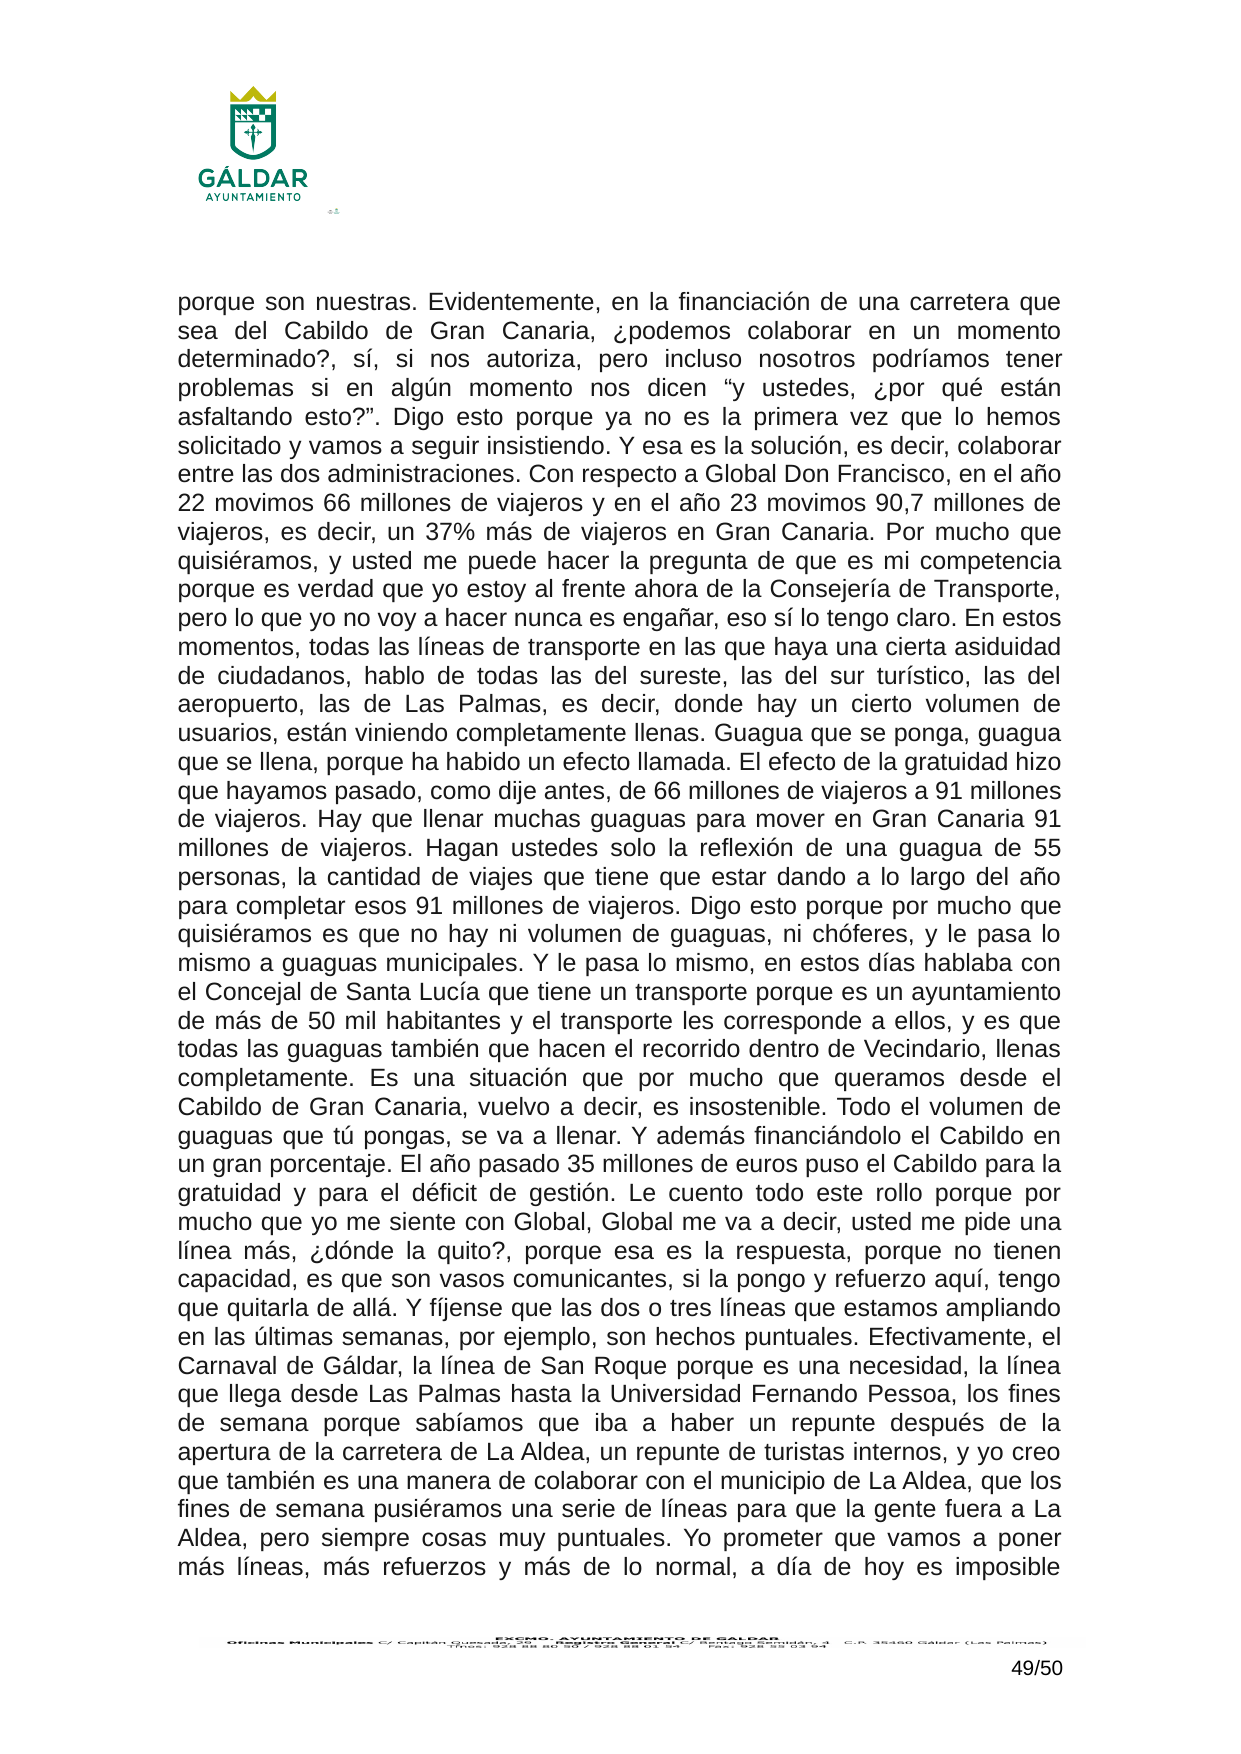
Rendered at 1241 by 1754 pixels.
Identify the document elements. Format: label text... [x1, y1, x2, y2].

picture [180, 73, 324, 214]
picture [327, 208, 340, 214]
text porque son nuestras. Evidentemente, en la financiación de una carretera que sea del Cabildo de Gran Canaria, ¿podemos colaborar en un momento determinado?, sí, si nos autoriza, pero incluso nosotros podríamos tener problemas si en algún momento nos dicen “y ustedes, ¿por qué están asfaltando esto?”. Digo esto porque ya no es la primera vez que lo hemos solicitado y vamos a seguir insistiendo. Y esa es la solución, es decir, colaborar entre las dos administraciones. Con respecto a Global Don Francisco, en el año 22 movimos 66 millones de viajeros y en el año 23 movimos 90,7 millones de viajeros, es decir, un 37% más de viajeros en Gran Canaria. Por mucho que quisiéramos, y usted me puede hacer la pregunta de que es mi competencia porque es verdad que yo estoy al frente ahora de la Consejería de Transporte, pero lo que yo no voy a hacer nunca es engañar, eso sí lo tengo claro. En estos momentos, todas las líneas de transporte en las que haya una cierta asiduidad de ciudadanos, hablo de todas las del sureste, las del sur turístico, las del aeropuerto, las de Las Palmas, es decir, donde hay un cierto volumen de usuarios, están viniendo completamente llenas. Guagua que se ponga, guagua que se llena, porque ha habido un efecto llamada. El efecto de la gratuidad hizo que hayamos pasado, como dije antes, de 66 millones de viajeros a 91 millones de viajeros. Hay que llenar muchas guaguas para mover en Gran Canaria 91 millones de viajeros. Hagan ustedes solo la reflexión de una guagua de 55 personas, la cantidad de viajes que tiene que estar dando a lo largo del año para completar esos 91 millones de viajeros. Digo esto porque por mucho que quisiéramos es que no hay ni volumen de guaguas, ni chóferes, y le pasa lo mismo a guaguas municipales. Y le pasa lo mismo, en estos días hablaba con el Concejal de Santa Lucía que tiene un transporte porque es un ayuntamiento de más de 50 mil habitantes y el transporte les corresponde a ellos, y es que todas las guaguas también que hacen el recorrido dentro de Vecindario, llenas completamente. Es una situación que por mucho que queramos desde el Cabildo de Gran Canaria, vuelvo a decir, es insostenible. Todo el volumen de guaguas que tú pongas, se va a llenar. Y además financiándolo el Cabildo en un gran porcentaje. El año pasado 35 millones de euros puso el Cabildo para la gratuidad y para el déficit de gestión. Le cuento todo este rollo porque por mucho que yo me siente con Global, Global me va a decir, usted me pide una línea más, ¿dónde la quito?, porque esa es la respuesta, porque no tienen capacidad, es que son vasos comunicantes, si la pongo y refuerzo aquí, tengo que quitarla de allá. Y fíjense que las dos o tres líneas que estamos ampliando en las últimas semanas, por ejemplo, son hechos puntuales. Efectivamente, el Carnaval de Gáldar, la línea de San Roque porque es una necesidad, la línea que llega desde Las Palmas hasta la Universidad Fernando Pessoa, los fines de semana porque sabíamos que iba a haber un repunte después de la apertura de la carretera de La Aldea, un repunte de turistas internos, y yo creo que también es una manera de colaborar con el municipio de La Aldea, que los fines de semana pusiéramos una serie de líneas para que la gente fuera a La Aldea, pero siempre cosas muy puntuales. Yo prometer que vamos a poner más líneas, más refuerzos y más de lo normal, a día de hoy es imposible [177, 287, 1063, 1581]
picture [225, 1637, 1059, 1648]
